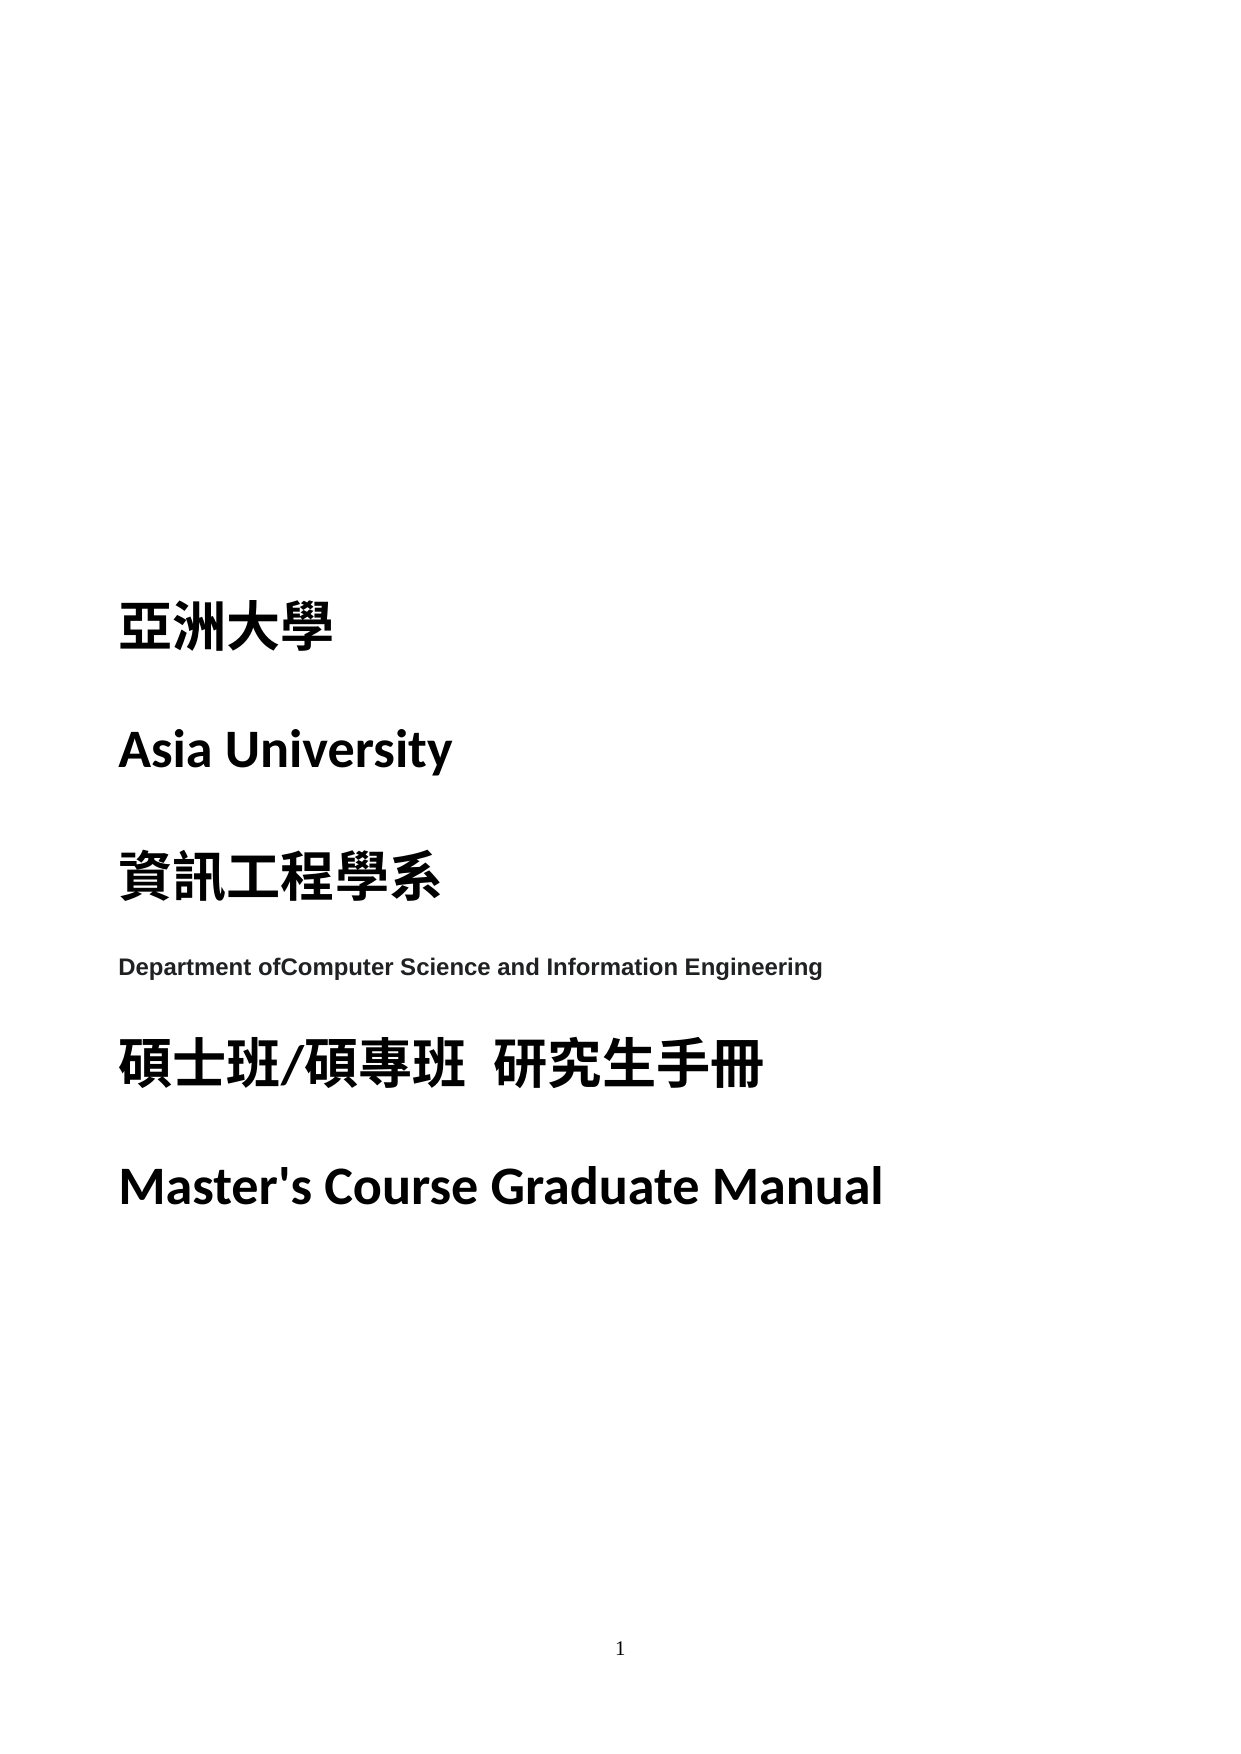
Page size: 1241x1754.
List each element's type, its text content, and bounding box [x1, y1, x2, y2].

text Department ofComputer Science and Information Engineering [118, 925, 1122, 987]
text 碩士班/碩專班 研究生手冊 [118, 987, 1122, 1112]
text Master's Course Graduate Manual [118, 1112, 1122, 1237]
text 資訊工程學系 [118, 800, 1122, 925]
text 亞洲大學 [118, 550, 1122, 675]
text Asia University [118, 675, 1122, 800]
